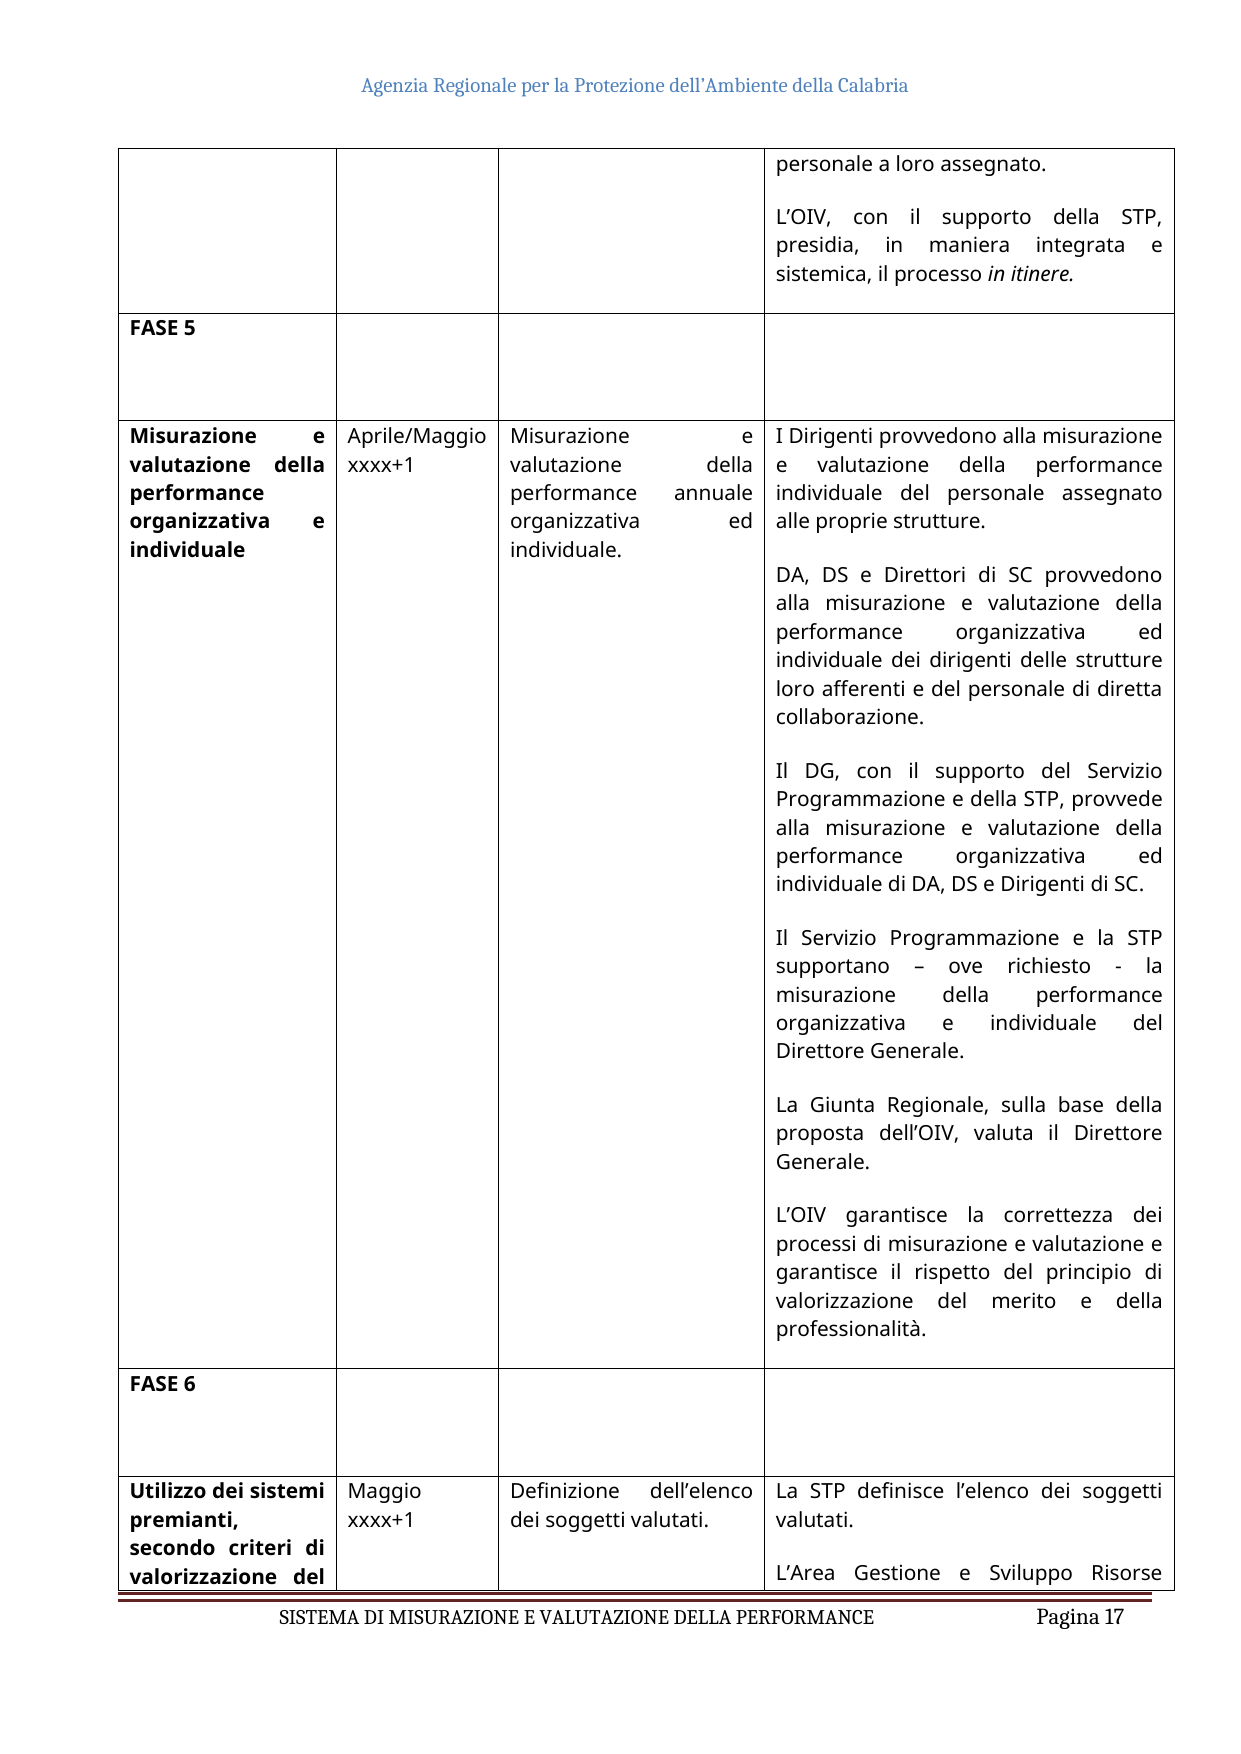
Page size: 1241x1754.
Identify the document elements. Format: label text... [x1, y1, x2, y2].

table_cell [337, 1369, 498, 1476]
table_cell [499, 1369, 764, 1476]
table_cell Definizione dell’elenco dei soggetti valutati. [499, 1477, 764, 1590]
table_cell Maggio xxxx+1 [337, 1477, 498, 1590]
table_cell FASE 5 [119, 314, 336, 420]
table_cell La STP definisce l’elenco dei soggetti valutati. L’Area Gestione e Sviluppo Risorse [765, 1477, 1174, 1590]
table_cell Utilizzo dei sistemi premianti, secondo criteri di valorizzazione del [119, 1477, 336, 1590]
table_cell [765, 1369, 1174, 1476]
table_cell [119, 149, 336, 312]
table_cell I Dirigenti provvedono alla misurazione e valutazione della performance individuale del personale assegnato alle proprie strutture. DA, DS e Direttori di SC provvedono alla misurazione e valutazione della performance organizzativa ed individuale dei dirigenti delle strutture loro afferenti e del personale di diretta collaborazione. Il DG, con il supporto del Servizio Programmazione e della STP, provvede alla misurazione e valutazione della performance organizzativa ed individuale di DA, DS e Dirigenti di SC. Il Servizio Programmazione e la STP supportano – ove richiesto - la misurazione della performance organizzativa e individuale del Direttore Generale. La Giunta Regionale, sulla base della proposta dell’OIV, valuta il Direttore Generale. L’OIV garantisce la correttezza dei processi di misurazione e valutazione e garantisce il rispetto del principio di valorizzazione del merito e della professionalità. [765, 421, 1174, 1368]
table_cell personale a loro assegnato. L’OIV, con il supporto della STP, presidia, in maniera integrata e sistemica, il processo in itinere. [765, 149, 1174, 312]
table_cell [765, 314, 1174, 420]
table_cell [337, 149, 498, 312]
table_cell [337, 314, 498, 420]
table_cell Misurazione e valutazione della performance organizzativa e individuale [119, 421, 336, 1368]
table_cell Misurazione e valutazione della performance annuale organizzativa ed individuale. [499, 421, 764, 1368]
table_cell [499, 149, 764, 312]
table_cell Aprile/Maggio xxxx+1 [337, 421, 498, 1368]
table_cell FASE 6 [119, 1369, 336, 1476]
table_cell [499, 314, 764, 420]
